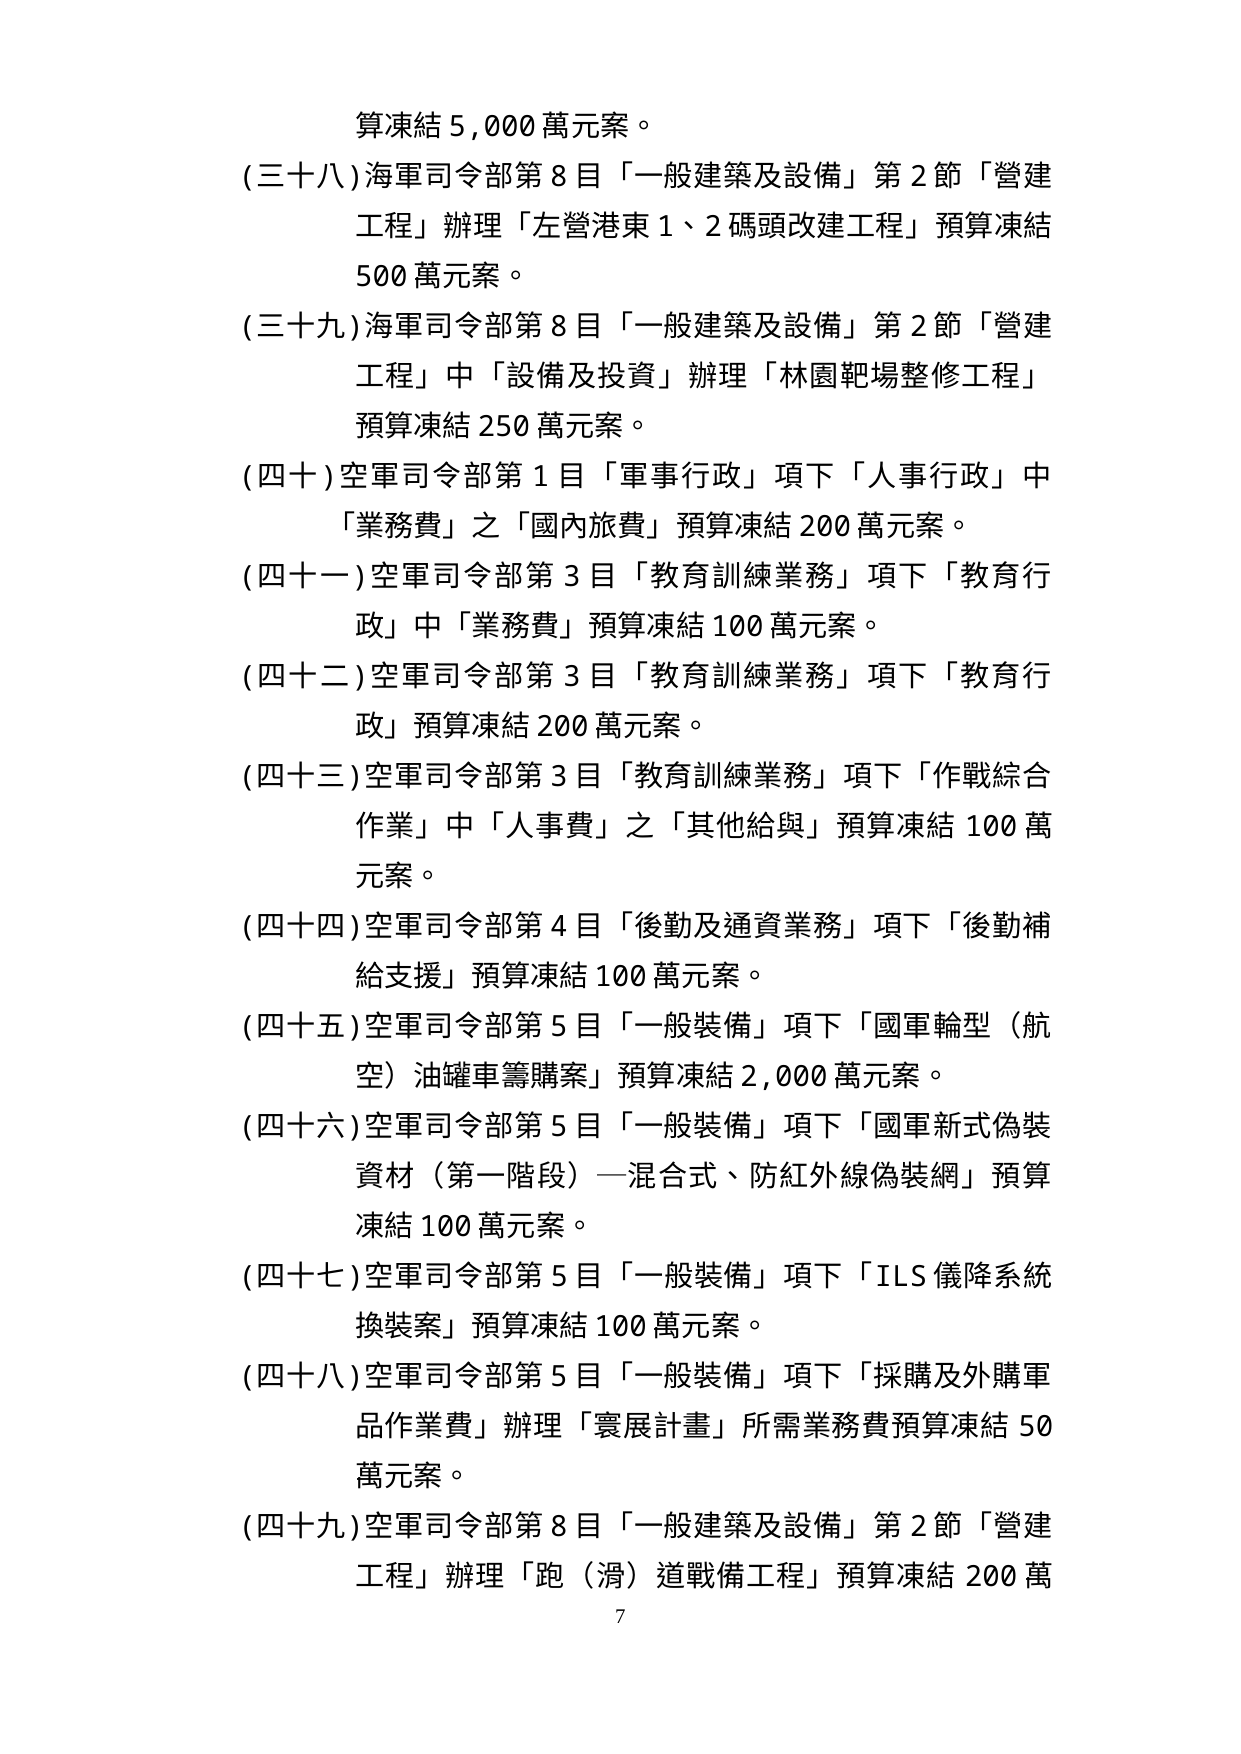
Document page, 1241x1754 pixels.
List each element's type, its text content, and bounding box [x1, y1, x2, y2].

text (三十八)海軍司令部第8目「一般建築及設備」第2節「營建工程」辦理「左營港東1、2碼頭改建工程」預算凍結500萬元案。 [238, 146, 1053, 296]
text (四十一)空軍司令部第3目「教育訓練業務」項下「教育行政」中「業務費」預算凍結100萬元案。 [238, 546, 1053, 646]
text (四十六)空軍司令部第5目「一般裝備」項下「國軍新式偽裝資材（第一階段）─混合式、防紅外線偽裝網」預算凍結100萬元案。 [238, 1096, 1053, 1246]
text (四十八)空軍司令部第5目「一般裝備」項下「採購及外購軍品作業費」辦理「寰展計畫」所需業務費預算凍結50萬元案。 [238, 1346, 1053, 1496]
text (四十四)空軍司令部第4目「後勤及通資業務」項下「後勤補給支援」預算凍結100萬元案。 [238, 896, 1053, 996]
text 算凍結5,000萬元案。 [238, 96, 1053, 146]
text (三十九)海軍司令部第8目「一般建築及設備」第2節「營建工程」中「設備及投資」辦理「林園靶場整修工程」預算凍結250萬元案。 [238, 296, 1053, 446]
text (四十七)空軍司令部第5目「一般裝備」項下「ILS儀降系統換裝案」預算凍結100萬元案。 [238, 1246, 1053, 1346]
text (四十)空軍司令部第1目「軍事行政」項下「人事行政」中「業務費」之「國內旅費」預算凍結200萬元案。 [238, 446, 1053, 546]
text (四十二)空軍司令部第3目「教育訓練業務」項下「教育行政」預算凍結200萬元案。 [238, 646, 1053, 746]
text (四十三)空軍司令部第3目「教育訓練業務」項下「作戰綜合作業」中「人事費」之「其他給與」預算凍結100萬元案。 [238, 746, 1053, 896]
text (四十九)空軍司令部第8目「一般建築及設備」第2節「營建工程」辦理「跑（滑）道戰備工程」預算凍結200萬 [238, 1496, 1053, 1596]
text (四十五)空軍司令部第5目「一般裝備」項下「國軍輪型（航空）油罐車籌購案」預算凍結2,000萬元案。 [238, 996, 1053, 1096]
